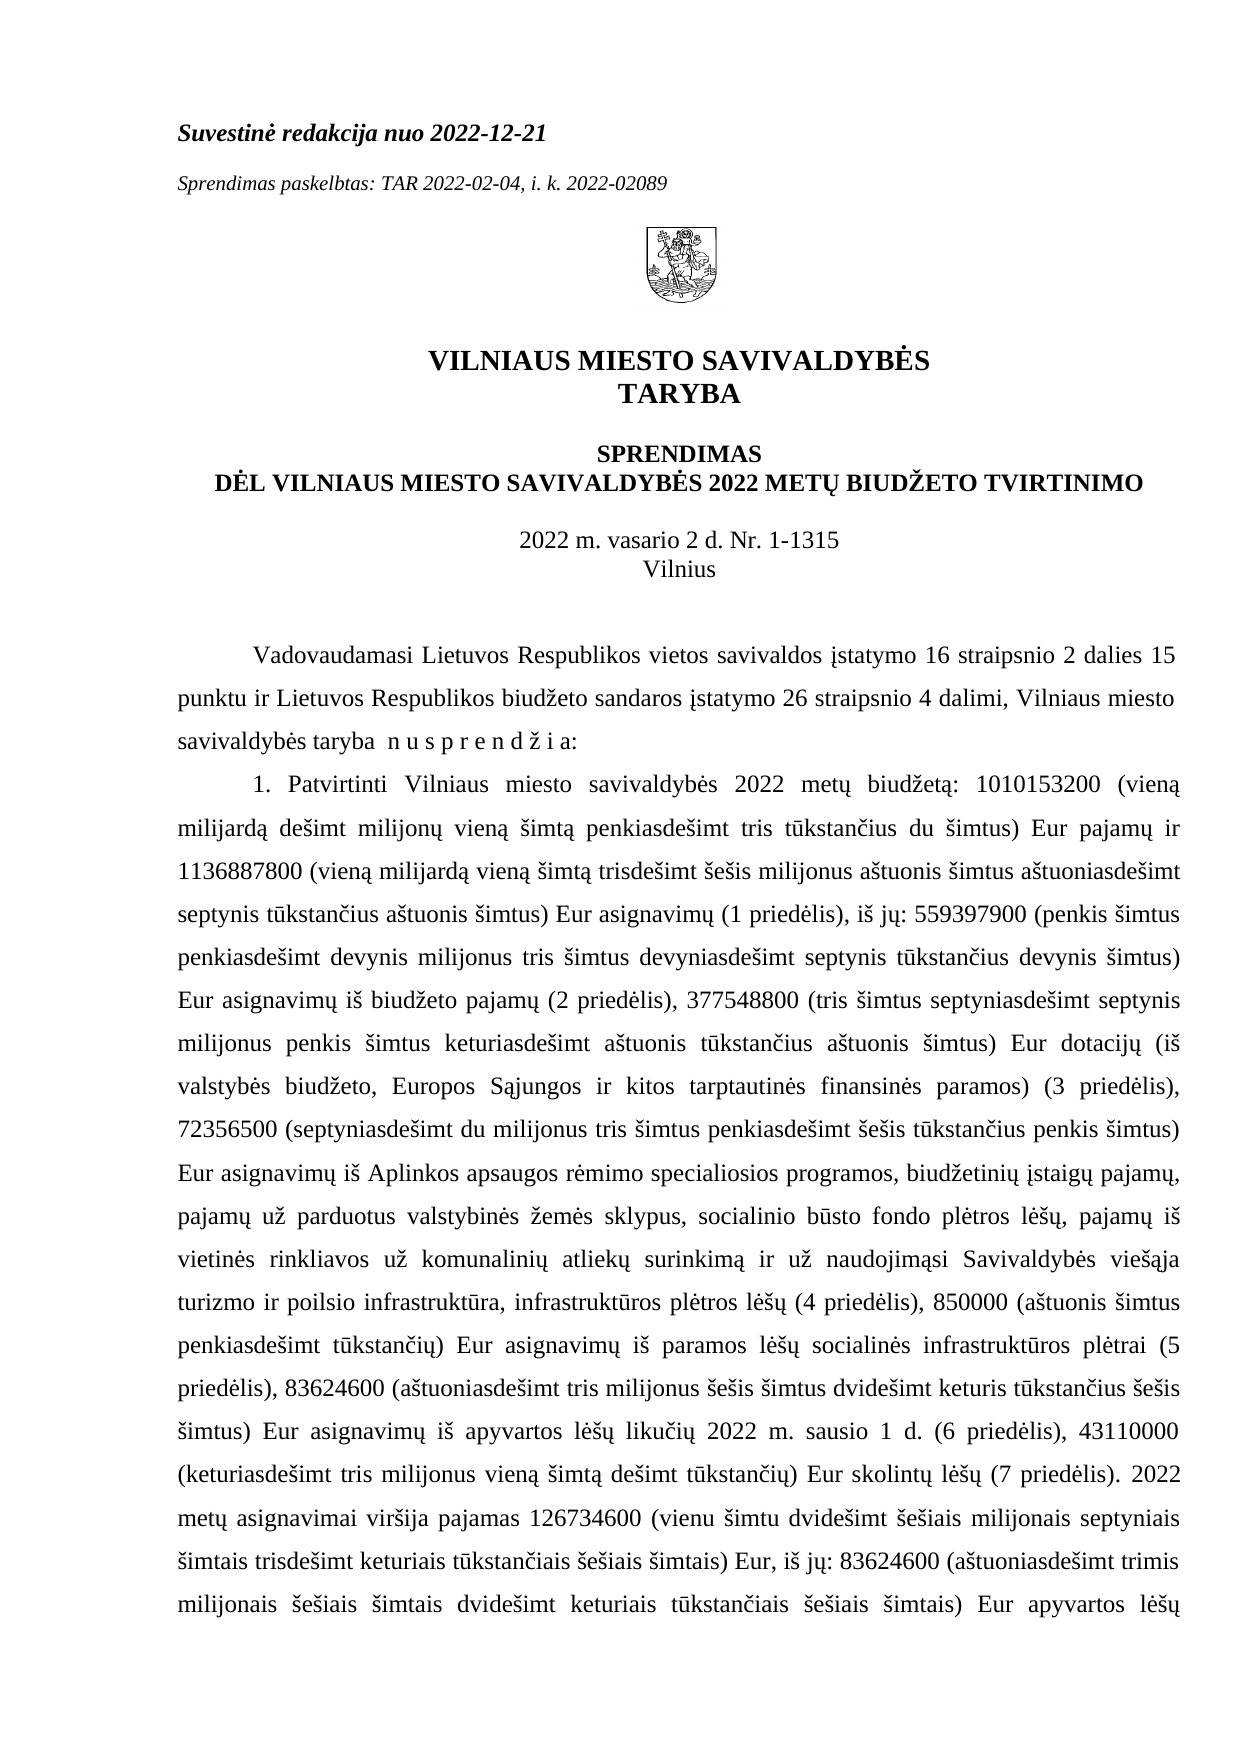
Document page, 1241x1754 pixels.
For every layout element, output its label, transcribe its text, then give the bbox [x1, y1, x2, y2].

text Vilnius [177, 554, 1181, 583]
text VILNIAUS MIESTO SAVIVALDYBĖS [177, 343, 1181, 377]
text Suvestinė redakcija nuo 2022-12-21 [177, 118, 1181, 147]
text DĖL VILNIAUS MIESTO SAVIVALDYBĖS 2022 METŲ BIUDŽETO TVIRTINIMO [177, 468, 1181, 496]
text Vadovaudamasi Lietuvos Respublikos vietos savivaldos įstatymo 16 straipsnio 2 dalies 15 punktu ir Lietuvos Respublikos biudžeto sandaros įstatymo 26 straipsnio 4 dalimi, Vilniaus miesto savivaldybės taryba n u s p r e n d ž i a: [177, 640, 1176, 755]
text 1. Patvirtinti Vilniaus miesto savivaldybės 2022 metų biudžetą: 1010153200 (vieną milijardą dešimt milijonų vieną šimtą penkiasdešimt tris tūkstančius du šimtus) Eur pajamų ir 1136887800 (vieną milijardą vieną šimtą trisdešimt šešis milijonus aštuonis šimtus aštuoniasdešimt septynis tūkstančius aštuonis šimtus) Eur asignavimų (1 priedėlis), iš jų: 559397900 (penkis šimtus penkiasdešimt devynis milijonus tris šimtus devyniasdešimt septynis tūkstančius devynis šimtus) Eur asignavimų iš biudžeto pajamų (2 priedėlis), 377548800 (tris šimtus septyniasdešimt septynis milijonus penkis šimtus keturiasdešimt aštuonis tūkstančius aštuonis šimtus) Eur dotacijų (iš valstybės biudžeto, Europos Sąjungos ir kitos tarptautinės finansinės paramos) (3 priedėlis), 72356500 (septyniasdešimt du milijonus tris šimtus penkiasdešimt šešis tūkstančius penkis šimtus) Eur asignavimų iš Aplinkos apsaugos rėmimo specialiosios programos, biudžetinių įstaigų pajamų, pajamų už parduotus valstybinės žemės sklypus, socialinio būsto fondo plėtros lėšų, pajamų iš vietinės rinkliavos už komunalinių atliekų surinkimą ir už naudojimąsi Savivaldybės viešąja turizmo ir poilsio infrastruktūra, infrastruktūros plėtros lėšų (4 priedėlis), 850000 (aštuonis šimtus penkiasdešimt tūkstančių) Eur asignavimų iš paramos lėšų socialinės infrastruktūros plėtrai (5 priedėlis), 83624600 (aštuoniasdešimt tris milijonus šešis šimtus dvidešimt keturis tūkstančius šešis šimtus) Eur asignavimų iš apyvartos lėšų likučių 2022 m. sausio 1 d. (6 priedėlis), 43110000 (keturiasdešimt tris milijonus vieną šimtą dešimt tūkstančių) Eur skolintų lėšų (7 priedėlis). 2022 metų asignavimai viršija pajamas 126734600 (vienu šimtu dvidešimt šešiais milijonais septyniais šimtais trisdešimt keturiais tūkstančiais šešiais šimtais) Eur, iš jų: 83624600 (aštuoniasdešimt trimis milijonais šešiais šimtais dvidešimt keturiais tūkstančiais šešiais šimtais) Eur apyvartos lėšų [177, 769, 1181, 1618]
text 2022 m. vasario 2 d. Nr. 1-1315 [177, 525, 1181, 554]
text SPRENDIMAS [177, 439, 1181, 468]
text TARYBA [177, 377, 1181, 410]
text Sprendimas paskelbtas: TAR 2022-02-04, i. k. 2022-02089 [177, 171, 1181, 195]
